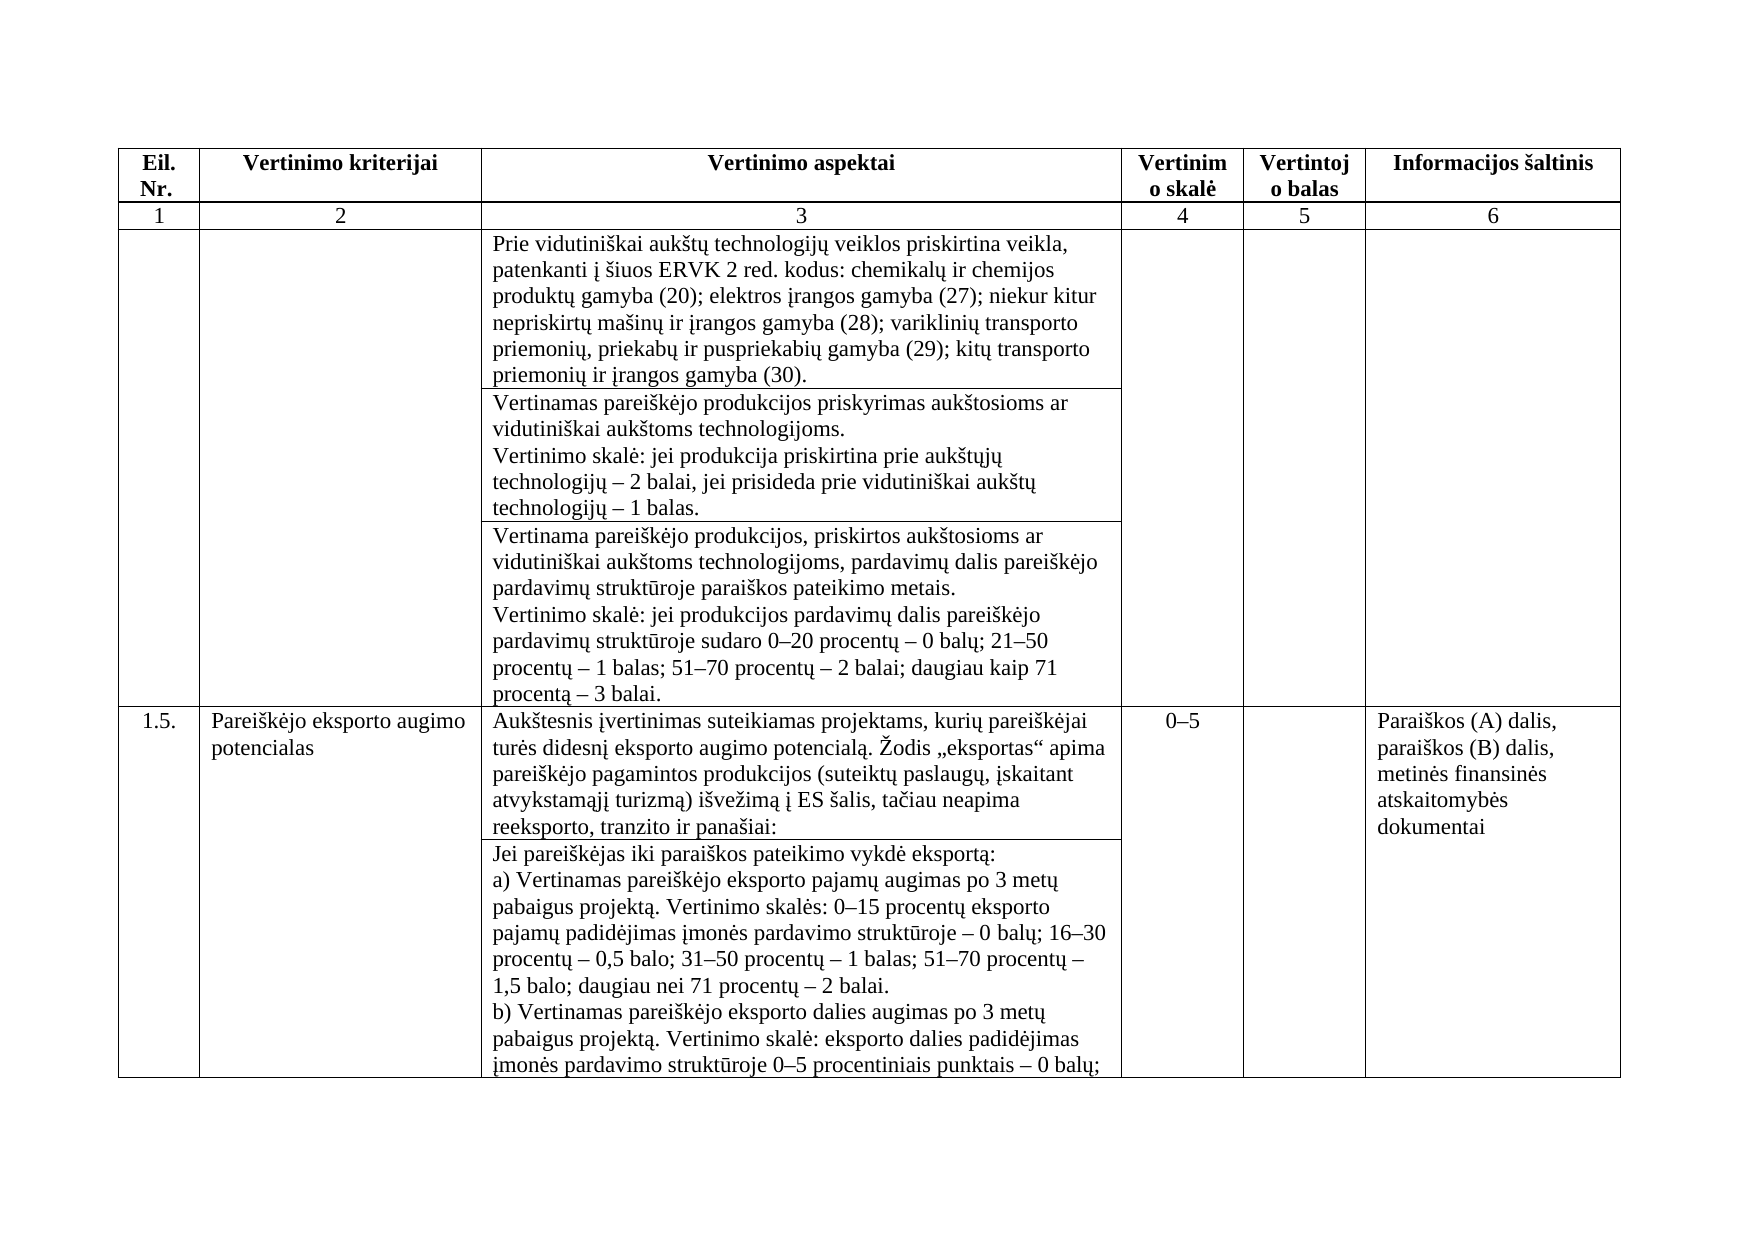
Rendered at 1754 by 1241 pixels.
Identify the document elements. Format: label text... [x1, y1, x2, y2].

table_cell Aukštesnis įvertinimas suteikiamas projektams, kurių pareiškėjai turės didesnį eksporto augimo potencialą. Žodis „eksportas“ apima pareiškėjo pagamintos produkcijos (suteiktų paslaugų, įskaitant atvykstamąjį turizmą) išvežimą į ES šalis, tačiau neapima reeksporto, tranzito ir panašiai: [482, 707, 1121, 839]
table_cell 6 [1366, 203, 1620, 229]
table_header Vertinimo skalė [1122, 149, 1243, 201]
table_cell Pareiškėjo eksporto augimo potencialas [200, 707, 481, 1077]
table_cell [119, 230, 199, 706]
table_cell 0–5 [1122, 707, 1243, 1077]
table_cell 5 [1244, 203, 1365, 229]
table_cell 4 [1122, 203, 1243, 229]
table_cell [200, 230, 481, 706]
table_header Vertinimo aspektai [482, 149, 1121, 201]
table_cell 1.5. [119, 707, 199, 1077]
table_header Eil. Nr. [119, 149, 199, 201]
table_cell 3 [482, 203, 1121, 229]
table_cell Jei pareiškėjas iki paraiškos pateikimo vykdė eksportą: a) Vertinamas pareiškėjo eksporto pajamų augimas po 3 metų pabaigus projektą. Vertinimo skalės: 0–15 procentų eksporto pajamų padidėjimas įmonės pardavimo struktūroje – 0 balų; 16–30 procentų – 0,5 balo; 31–50 procentų – 1 balas; 51–70 procentų – 1,5 balo; daugiau nei 71 procentų – 2 balai. b) Vertinamas pareiškėjo eksporto dalies augimas po 3 metų pabaigus projektą. Vertinimo skalė: eksporto dalies padidėjimas įmonės pardavimo struktūroje 0–5 procentiniais punktais – 0 balų; [482, 840, 1121, 1077]
table_cell 1 [119, 203, 199, 229]
table_cell Vertinama pareiškėjo produkcijos, priskirtos aukštosioms ar vidutiniškai aukštoms technologijoms, pardavimų dalis pareiškėjo pardavimų struktūroje paraiškos pateikimo metais. Vertinimo skalė: jei produkcijos pardavimų dalis pareiškėjo pardavimų struktūroje sudaro 0–20 procentų – 0 balų; 21–50 procentų – 1 balas; 51–70 procentų – 2 balai; daugiau kaip 71 procentą – 3 balai. [482, 522, 1121, 706]
table_cell [1366, 230, 1620, 706]
table_cell Vertinamas pareiškėjo produkcijos priskyrimas aukštosioms ar vidutiniškai aukštoms technologijoms. Vertinimo skalė: jei produkcija priskirtina prie aukštųjų technologijų – 2 balai, jei prisideda prie vidutiniškai aukštų technologijų – 1 balas. [482, 389, 1121, 521]
table_cell Prie vidutiniškai aukštų technologijų veiklos priskirtina veikla, patenkanti į šiuos ERVK 2 red. kodus: chemikalų ir chemijos produktų gamyba (20); elektros įrangos gamyba (27); niekur kitur nepriskirtų mašinų ir įrangos gamyba (28); variklinių transporto priemonių, priekabų ir puspriekabių gamyba (29); kitų transporto priemonių ir įrangos gamyba (30). [482, 230, 1121, 388]
table_cell [1244, 707, 1365, 1077]
table_header Vertinimo kriterijai [200, 149, 481, 201]
table_cell Paraiškos (A) dalis, paraiškos (B) dalis, metinės finansinės atskaitomybės dokumentai [1366, 707, 1620, 1077]
table_cell [1122, 230, 1243, 706]
table_cell 2 [200, 203, 481, 229]
table_header Informacijos šaltinis [1366, 149, 1620, 201]
table_cell [1244, 230, 1365, 706]
table_header Vertintojo balas [1244, 149, 1365, 201]
